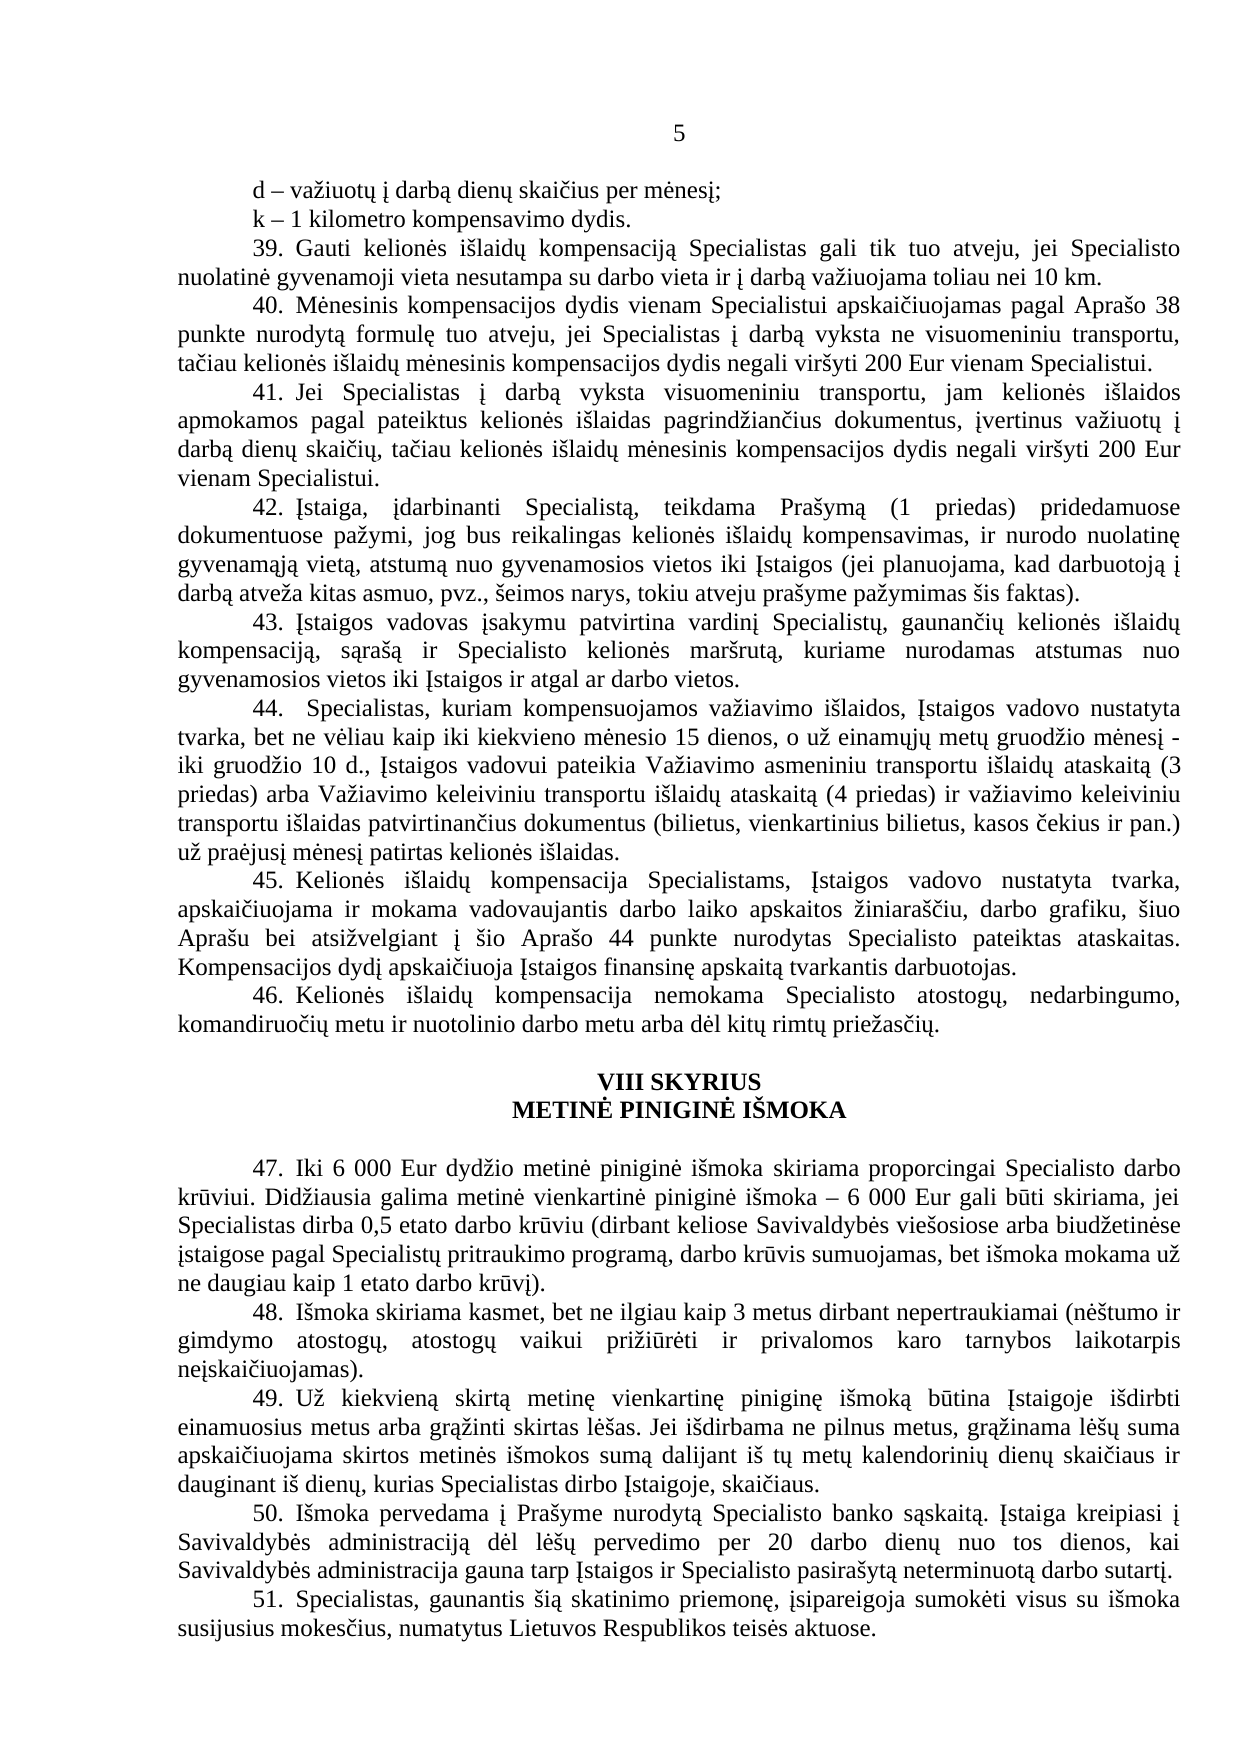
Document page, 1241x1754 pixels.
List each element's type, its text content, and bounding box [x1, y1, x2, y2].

text 50. Išmoka pervedama į Prašyme nurodytą Specialisto banko sąskaitą. Įstaiga kreipiasi į Savivaldybės administraciją dėl lėšų pervedimo per 20 darbo dienų nuo tos dienos, kai Savivaldybės administracija gauna tarp Įstaigos ir Specialisto pasirašytą neterminuotą darbo sutartį. [177, 1498, 1181, 1584]
text 44. Specialistas, kuriam kompensuojamos važiavimo išlaidos, Įstaigos vadovo nustatyta tvarka, bet ne vėliau kaip iki kiekvieno mėnesio 15 dienos, o už einamųjų metų gruodžio mėnesį - iki gruodžio 10 d., Įstaigos vadovui pateikia Važiavimo asmeniniu transportu išlaidų ataskaitą (3 priedas) arba Važiavimo keleiviniu transportu išlaidų ataskaitą (4 priedas) ir važiavimo keleiviniu transportu išlaidas patvirtinančius dokumentus (bilietus, vienkartinius bilietus, kasos čekius ir pan.) už praėjusį mėnesį patirtas kelionės išlaidas. [177, 693, 1181, 866]
text 49. Už kiekvieną skirtą metinę vienkartinę piniginę išmoką būtina Įstaigoje išdirbti einamuosius metus arba grąžinti skirtas lėšas. Jei išdirbama ne pilnus metus, grąžinama lėšų suma apskaičiuojama skirtos metinės išmokos sumą dalijant iš tų metų kalendorinių dienų skaičiaus ir dauginant iš dienų, kurias Specialistas dirbo Įstaigoje, skaičiaus. [177, 1383, 1181, 1498]
text 45. Kelionės išlaidų kompensacija Specialistams, Įstaigos vadovo nustatyta tvarka, apskaičiuojama ir mokama vadovaujantis darbo laiko apskaitos žiniaraščiu, darbo grafiku, šiuo Aprašu bei atsižvelgiant į šio Aprašo 44 punkte nurodytas Specialisto pateiktas ataskaitas. Kompensacijos dydį apskaičiuoja Įstaigos finansinę apskaitą tvarkantis darbuotojas. [177, 866, 1181, 981]
text 48. Išmoka skiriama kasmet, bet ne ilgiau kaip 3 metus dirbant nepertraukiamai (nėštumo ir gimdymo atostogų, atostogų vaikui prižiūrėti ir privalomos karo tarnybos laikotarpis neįskaičiuojamas). [177, 1297, 1181, 1383]
text d – važiuotų į darbą dienų skaičius per mėnesį; [177, 176, 1181, 204]
text 46. Kelionės išlaidų kompensacija nemokama Specialisto atostogų, nedarbingumo, komandiruočių metu ir nuotolinio darbo metu arba dėl kitų rimtų priežasčių. [177, 981, 1181, 1038]
text VIII SKYRIUS [177, 1067, 1181, 1096]
text 51. Specialistas, gaunantis šią skatinimo priemonę, įsipareigoja sumokėti visus su išmoka susijusius mokesčius, numatytus Lietuvos Respublikos teisės aktuose. [177, 1584, 1181, 1642]
text 40. Mėnesinis kompensacijos dydis vienam Specialistui apskaičiuojamas pagal Aprašo 38 punkte nurodytą formulę tuo atveju, jei Specialistas į darbą vyksta ne visuomeniniu transportu, tačiau kelionės išlaidų mėnesinis kompensacijos dydis negali viršyti 200 Eur vienam Specialistui. [177, 291, 1181, 377]
text 39. Gauti kelionės išlaidų kompensaciją Specialistas gali tik tuo atveju, jei Specialisto nuolatinė gyvenamoji vieta nesutampa su darbo vieta ir į darbą važiuojama toliau nei 10 km. [177, 233, 1181, 291]
text 43. Įstaigos vadovas įsakymu patvirtina vardinį Specialistų, gaunančių kelionės išlaidų kompensaciją, sąrašą ir Specialisto kelionės maršrutą, kuriame nurodamas atstumas nuo gyvenamosios vietos iki Įstaigos ir atgal ar darbo vietos. [177, 607, 1181, 693]
text 41. Jei Specialistas į darbą vyksta visuomeniniu transportu, jam kelionės išlaidos apmokamos pagal pateiktus kelionės išlaidas pagrindžiančius dokumentus, įvertinus važiuotų į darbą dienų skaičių, tačiau kelionės išlaidų mėnesinis kompensacijos dydis negali viršyti 200 Eur vienam Specialistui. [177, 377, 1181, 492]
text 47. Iki 6 000 Eur dydžio metinė piniginė išmoka skiriama proporcingai Specialisto darbo krūviui. Didžiausia galima metinė vienkartinė piniginė išmoka – 6 000 Eur gali būti skiriama, jei Specialistas dirba 0,5 etato darbo krūviu (dirbant keliose Savivaldybės viešosiose arba biudžetinėse įstaigose pagal Specialistų pritraukimo programą, darbo krūvis sumuojamas, bet išmoka mokama už ne daugiau kaip 1 etato darbo krūvį). [177, 1153, 1181, 1297]
text METINĖ PINIGINĖ IŠMOKA [177, 1096, 1181, 1124]
text k – 1 kilometro kompensavimo dydis. [252, 204, 1181, 233]
text 42. Įstaiga, įdarbinanti Specialistą, teikdama Prašymą (1 priedas) pridedamuose dokumentuose pažymi, jog bus reikalingas kelionės išlaidų kompensavimas, ir nurodo nuolatinę gyvenamąją vietą, atstumą nuo gyvenamosios vietos iki Įstaigos (jei planuojama, kad darbuotoją į darbą atveža kitas asmuo, pvz., šeimos narys, tokiu atveju prašyme pažymimas šis faktas). [177, 492, 1181, 607]
